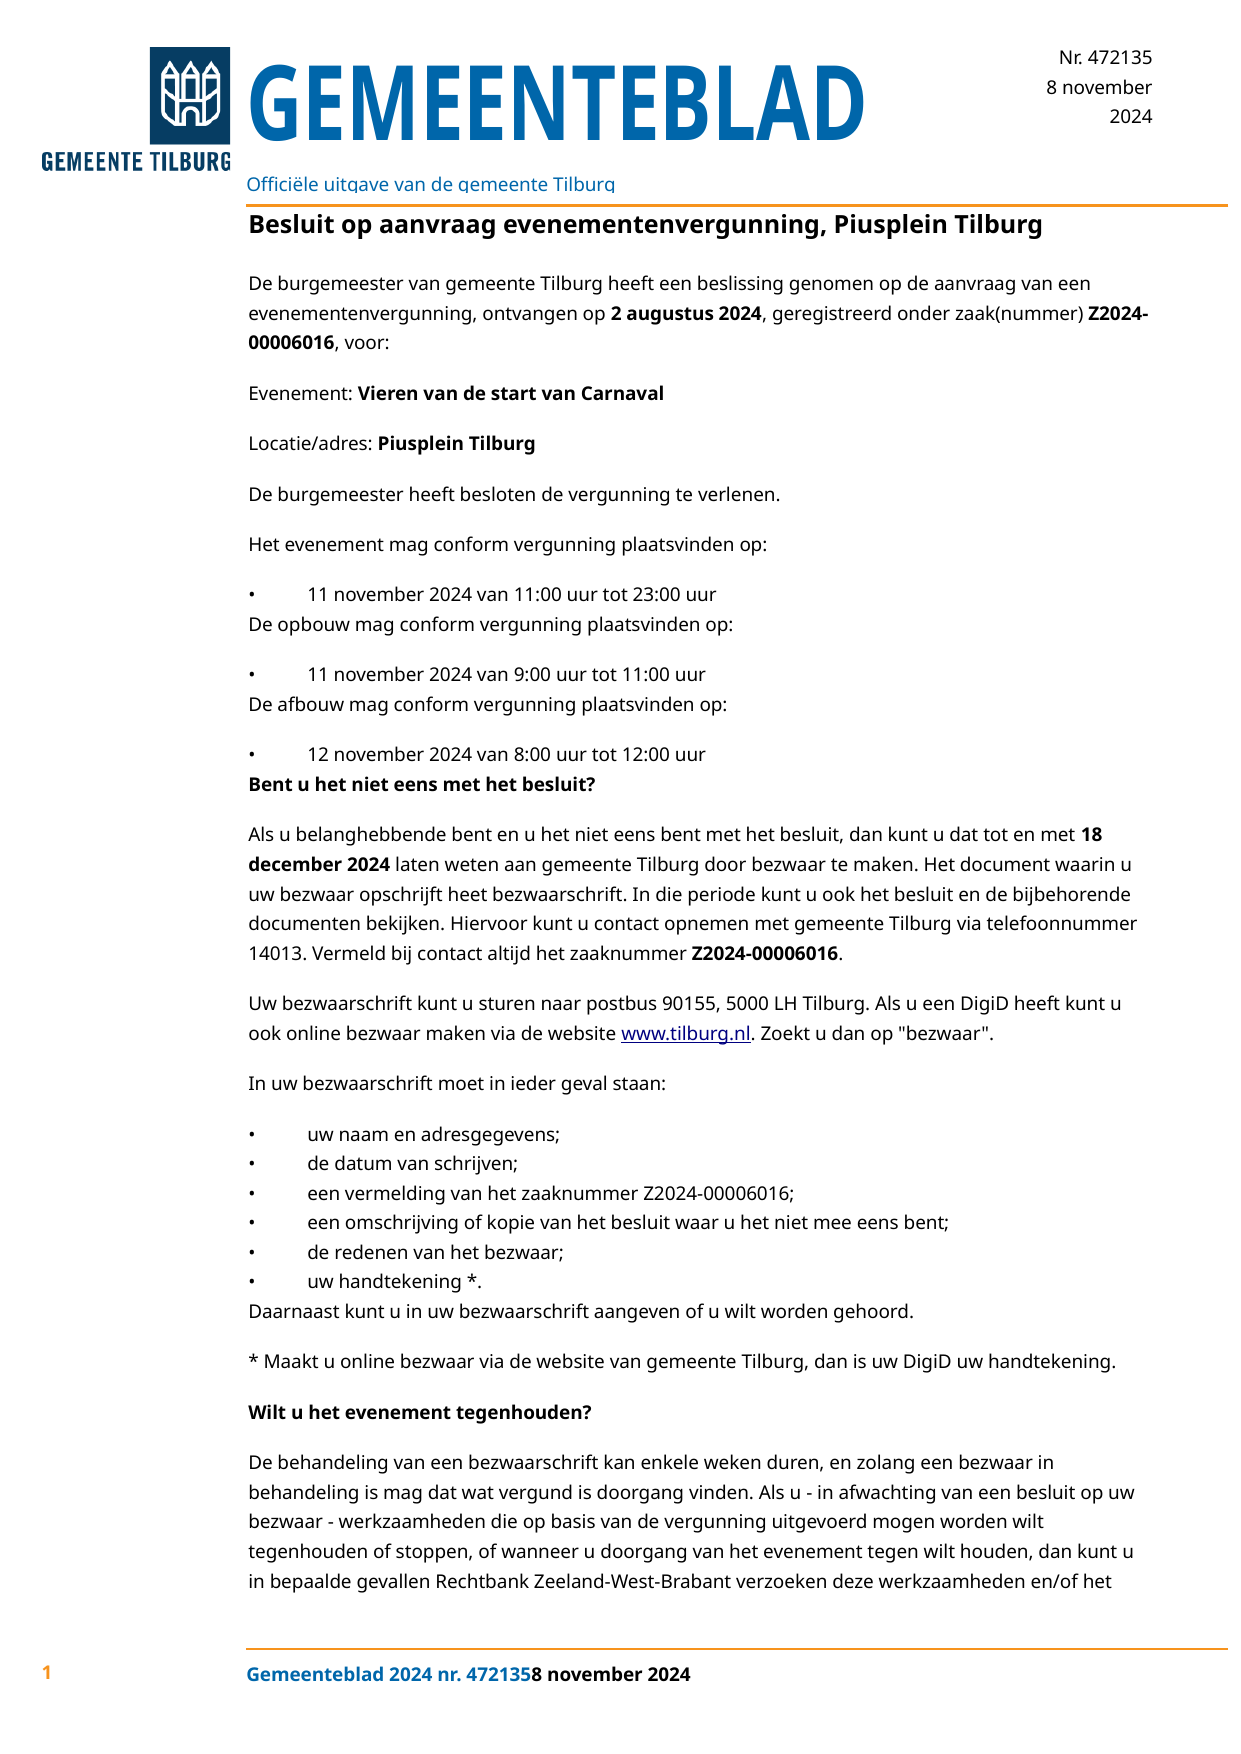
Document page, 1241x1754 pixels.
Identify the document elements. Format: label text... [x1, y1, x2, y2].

text De afbouw mag conform vergunning plaatsvinden op: [248, 691, 1152, 717]
text Besluit op aanvraag evenementenvergunning, Piusplein Tilburg [248, 207, 1152, 241]
text De burgemeester van gemeente Tilburg heeft een beslissing genomen op de aanvraag van een evenementenvergunning, ontvangen op 2 augustus 2024, geregistreerd onder zaak(nummer) Z2024-00006016, voor: [248, 270, 1152, 355]
list uw naam en adresgegevens; [248, 1121, 1152, 1146]
list 11 november 2024 van 11:00 uur tot 23:00 uur [248, 582, 1152, 607]
picture [41, 47, 231, 172]
text Daarnaast kunt u in uw bezwaarschrift aangeven of u wilt worden gehoord. [248, 1298, 1152, 1324]
text Evenement: Vieren van de start van Carnaval [248, 380, 1152, 406]
text Het evenement mag conform vergunning plaatsvinden op: [248, 531, 1152, 557]
list een vermelding van het zaaknummer Z2024-00006016; [248, 1180, 1152, 1206]
text Wilt u het evenement tegenhouden? [248, 1399, 1152, 1425]
list een omschrijving of kopie van het besluit waar u het niet mee eens bent; [248, 1209, 1152, 1235]
text De behandeling van een bezwaarschrift kan enkele weken duren, en zolang een bezwaar in behandeling is mag dat wat vergund is doorgang vinden. Als u - in afwachting van een besluit op uw bezwaar - werkzaamheden die op basis van de vergunning uitgevoerd mogen worden wilt tegenhouden of stoppen, of wanneer u doorgang van het evenement tegen wilt houden, dan kunt u in bepaalde gevallen Rechtbank Zeeland-West-Brabant verzoeken deze werkzaamheden en/of het [248, 1449, 1152, 1593]
text Bent u het niet eens met het besluit? [248, 771, 1152, 797]
list uw handtekening *. [248, 1269, 1152, 1294]
text * Maakt u online bezwaar via de website van gemeente Tilburg, dan is uw DigiD uw handtekening. [248, 1349, 1152, 1374]
list 11 november 2024 van 9:00 uur tot 11:00 uur [248, 662, 1152, 687]
list de redenen van het bezwaar; [248, 1239, 1152, 1265]
text Uw bezwaarschrift kunt u sturen naar postbus 90155, 5000 LH Tilburg. Als u een DigiD heeft kunt u ook online bezwaar maken via de website www.tilburg.nl. Zoekt u dan op "bezwaar". [248, 990, 1152, 1046]
text Locatie/adres: Piusplein Tilburg [248, 430, 1152, 456]
list 12 november 2024 van 8:00 uur tot 12:00 uur [248, 742, 1152, 767]
text De opbouw mag conform vergunning plaatsvinden op: [248, 611, 1152, 637]
text Als u belanghebbende bent en u het niet eens bent met het besluit, dan kunt u dat tot en met 18 december 2024 laten weten aan gemeente Tilburg door bezwaar te maken. Het document waarin u uw bezwaar opschrijft heet bezwaarschrift. In die periode kunt u ook het besluit en de bijbehorende documenten bekijken. Hiervoor kunt u contact opnemen met gemeente Tilburg via telefoonnummer 14013. Vermeld bij contact altijd het zaaknummer Z2024-00006016. [248, 822, 1152, 966]
text De burgemeester heeft besloten de vergunning te verlenen. [248, 481, 1152, 506]
text In uw bezwaarschrift moet in ieder geval staan: [248, 1070, 1152, 1096]
list de datum van schrijven; [248, 1150, 1152, 1176]
